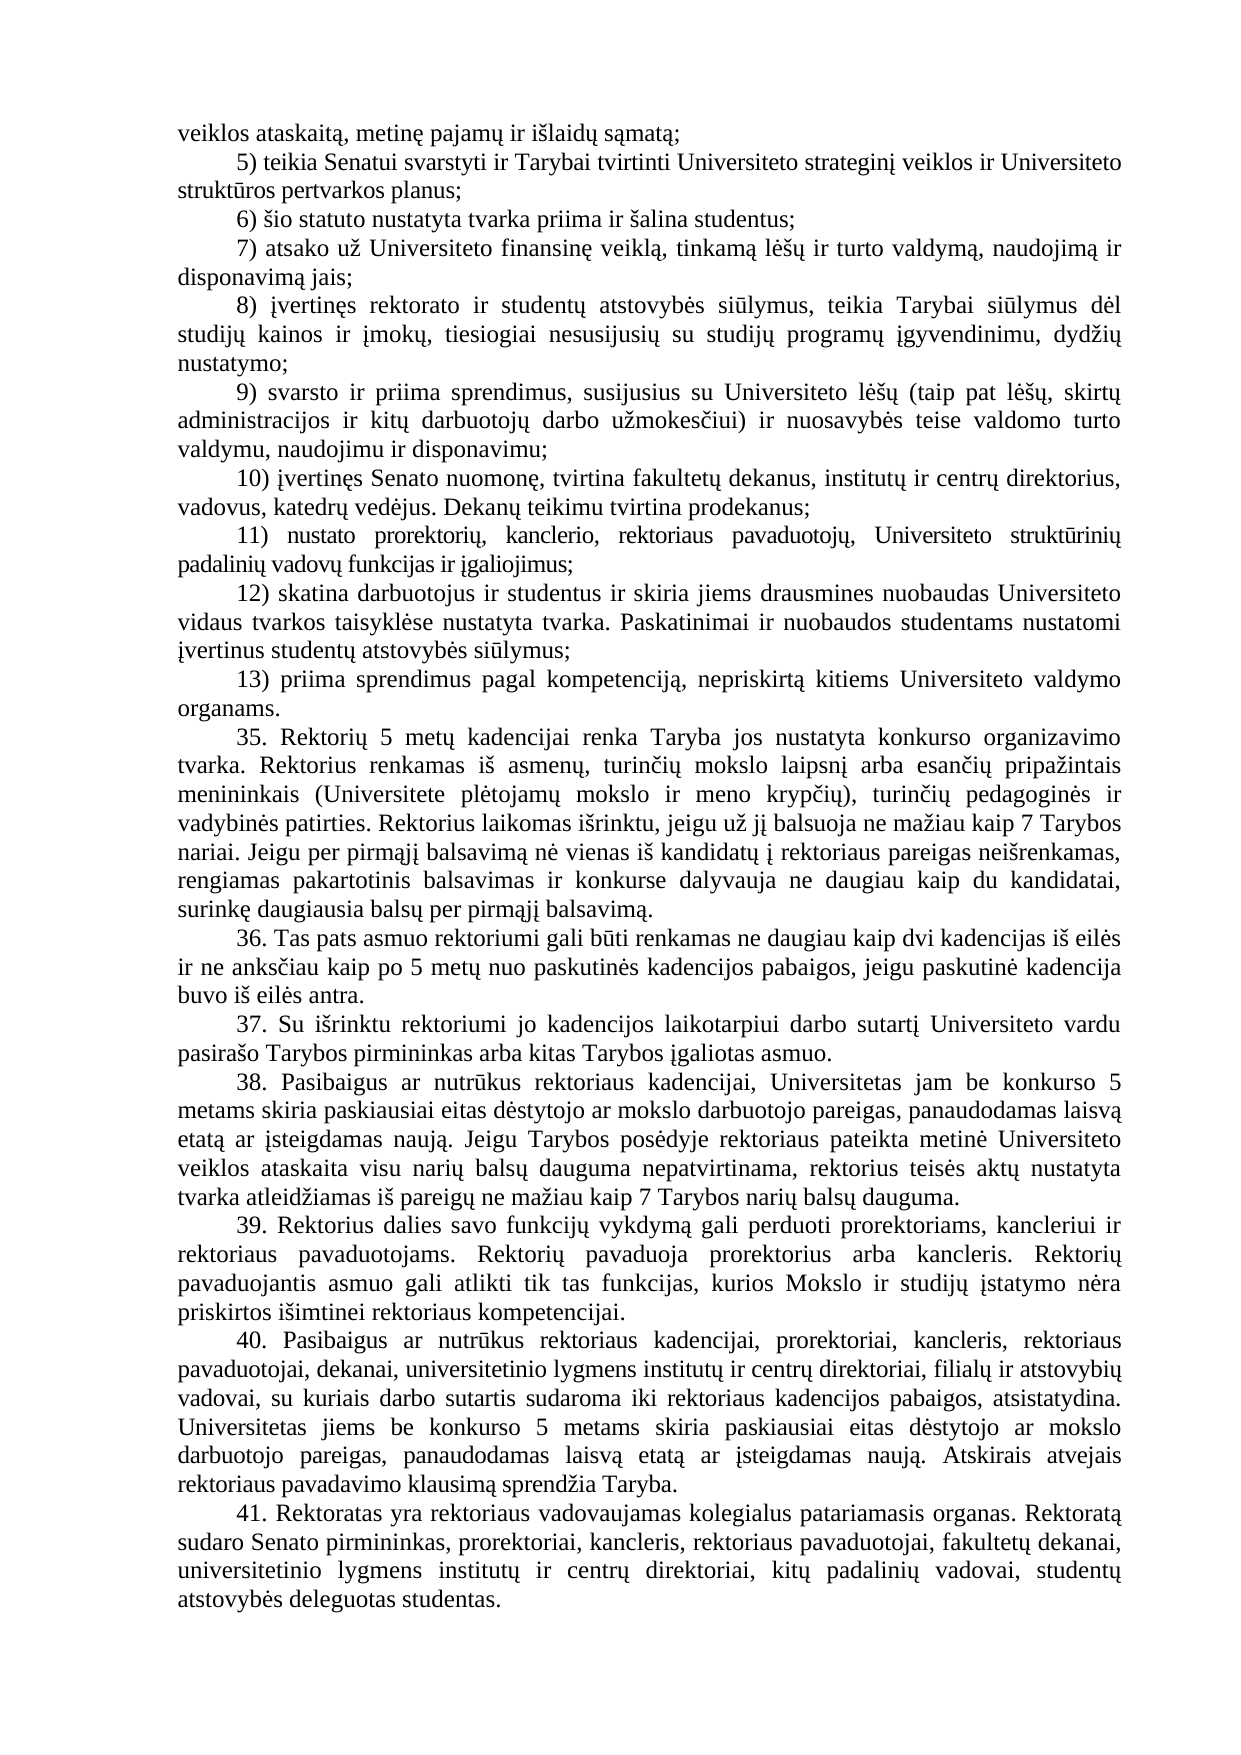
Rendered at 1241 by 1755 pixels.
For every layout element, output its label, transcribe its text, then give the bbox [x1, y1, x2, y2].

text 7) atsako už Universiteto finansinę veiklą, tinkamą lėšų ir turto valdymą, naudojimą ir disponavimą jais; [177, 233, 1122, 291]
text 5) teikia Senatui svarstyti ir Tarybai tvirtinti Universiteto strateginį veiklos ir Universiteto struktūros pertvarkos planus; [177, 147, 1122, 204]
text 11) nustato prorektorių, kanclerio, rektoriaus pavaduotojų, Universiteto struktūrinių padalinių vadovų funkcijas ir įgaliojimus; [177, 521, 1122, 578]
text 9) svarsto ir priima sprendimus, susijusius su Universiteto lėšų (taip pat lėšų, skirtų administracijos ir kitų darbuotojų darbo užmokesčiui) ir nuosavybės teise valdomo turto valdymu, naudojimu ir disponavimu; [177, 377, 1122, 463]
text 37. Su išrinktu rektoriumi jo kadencijos laikotarpiui darbo sutartį Universiteto vardu pasirašo Tarybos pirmininkas arba kitas Tarybos įgaliotas asmuo. [177, 1009, 1122, 1067]
text 13) priima sprendimus pagal kompetenciją, nepriskirtą kitiems Universiteto valdymo organams. [177, 664, 1122, 722]
text 36. Tas pats asmuo rektoriumi gali būti renkamas ne daugiau kaip dvi kadencijas iš eilės ir ne anksčiau kaip po 5 metų nuo paskutinės kadencijos pabaigos, jeigu paskutinė kadencija buvo iš eilės antra. [177, 923, 1122, 1009]
text 40. Pasibaigus ar nutrūkus rektoriaus kadencijai, prorektoriai, kancleris, rektoriaus pavaduotojai, dekanai, universitetinio lygmens institutų ir centrų direktoriai, filialų ir atstovybių vadovai, su kuriais darbo sutartis sudaroma iki rektoriaus kadencijos pabaigos, atsistatydina. Universitetas jiems be konkurso 5 metams skiria paskiausiai eitas dėstytojo ar mokslo darbuotojo pareigas, panaudodamas laisvą etatą ar įsteigdamas naują. Atskirais atvejais rektoriaus pavadavimo klausimą sprendžia Taryba. [177, 1326, 1122, 1498]
text 39. Rektorius dalies savo funkcijų vykdymą gali perduoti prorektoriams, kancleriui ir rektoriaus pavaduotojams. Rektorių pavaduoja prorektorius arba kancleris. Rektorių pavaduojantis asmuo gali atlikti tik tas funkcijas, kurios Mokslo ir studijų įstatymo nėra priskirtos išimtinei rektoriaus kompetencijai. [177, 1211, 1122, 1326]
text 38. Pasibaigus ar nutrūkus rektoriaus kadencijai, Universitetas jam be konkurso 5 metams skiria paskiausiai eitas dėstytojo ar mokslo darbuotojo pareigas, panaudodamas laisvą etatą ar įsteigdamas naują. Jeigu Tarybos posėdyje rektoriaus pateikta metinė Universiteto veiklos ataskaita visu narių balsų dauguma nepatvirtinama, rektorius teisės aktų nustatyta tvarka atleidžiamas iš pareigų ne mažiau kaip 7 Tarybos narių balsų dauguma. [177, 1067, 1122, 1211]
text 10) įvertinęs Senato nuomonę, tvirtina fakultetų dekanus, institutų ir centrų direktorius, vadovus, katedrų vedėjus. Dekanų teikimu tvirtina prodekanus; [177, 463, 1122, 521]
text 41. Rektoratas yra rektoriaus vadovaujamas kolegialus patariamasis organas. Rektoratą sudaro Senato pirmininkas, prorektoriai, kancleris, rektoriaus pavaduotojai, fakultetų dekanai, universitetinio lygmens institutų ir centrų direktoriai, kitų padalinių vadovai, studentų atstovybės deleguotas studentas. [177, 1498, 1122, 1613]
text veiklos ataskaitą, metinę pajamų ir išlaidų sąmatą; [177, 118, 1122, 147]
text 12) skatina darbuotojus ir studentus ir skiria jiems drausmines nuobaudas Universiteto vidaus tvarkos taisyklėse nustatyta tvarka. Paskatinimai ir nuobaudos studentams nustatomi įvertinus studentų atstovybės siūlymus; [177, 578, 1122, 664]
text 6) šio statuto nustatyta tvarka priima ir šalina studentus; [177, 204, 1122, 233]
text 8) įvertinęs rektorato ir studentų atstovybės siūlymus, teikia Tarybai siūlymus dėl studijų kainos ir įmokų, tiesiogiai nesusijusių su studijų programų įgyvendinimu, dydžių nustatymo; [177, 291, 1122, 377]
text 35. Rektorių 5 metų kadencijai renka Taryba jos nustatyta konkurso organizavimo tvarka. Rektorius renkamas iš asmenų, turinčių mokslo laipsnį arba esančių pripažintais menininkais (Universitete plėtojamų mokslo ir meno krypčių), turinčių pedagoginės ir vadybinės patirties. Rektorius laikomas išrinktu, jeigu už jį balsuoja ne mažiau kaip 7 Tarybos nariai. Jeigu per pirmąjį balsavimą nė vienas iš kandidatų į rektoriaus pareigas neišrenkamas, rengiamas pakartotinis balsavimas ir konkurse dalyvauja ne daugiau kaip du kandidatai, surinkę daugiausia balsų per pirmąjį balsavimą. [177, 722, 1122, 923]
